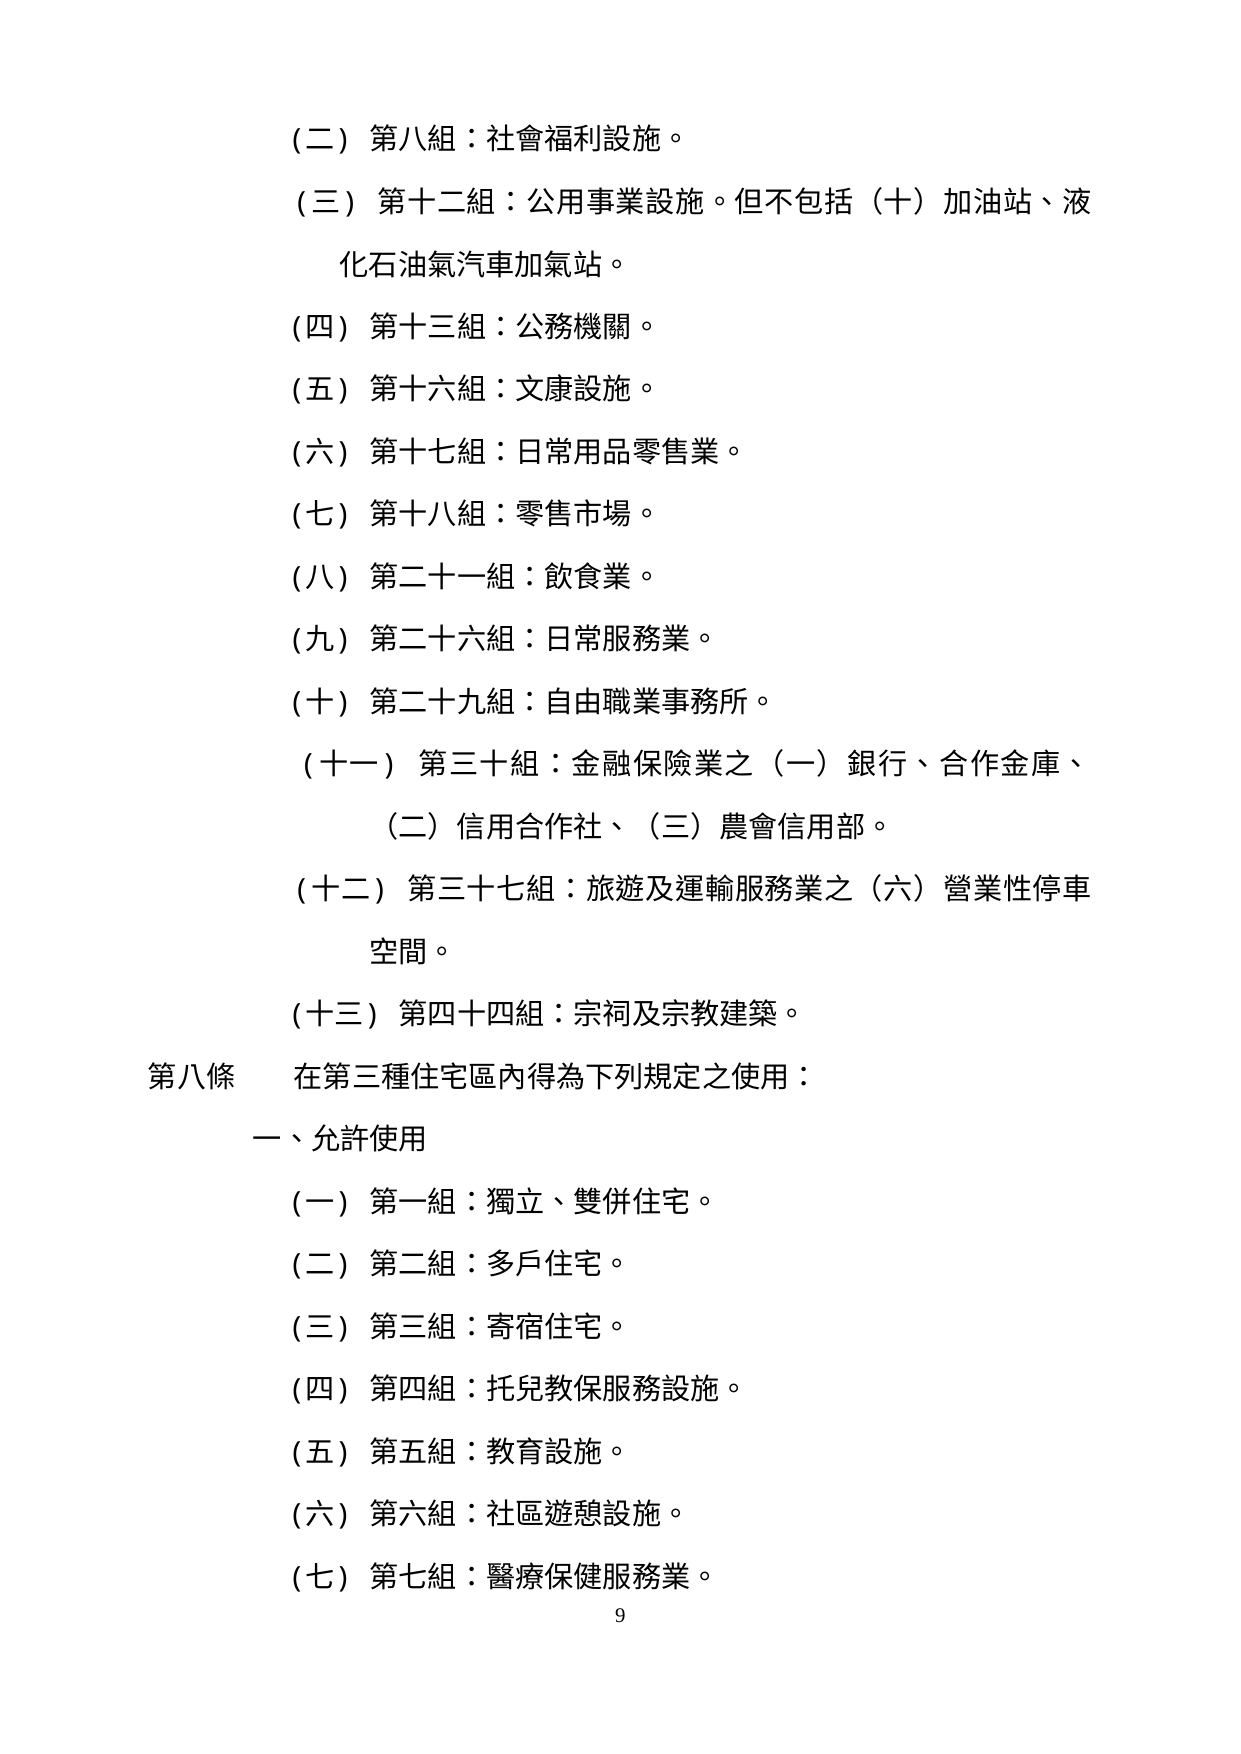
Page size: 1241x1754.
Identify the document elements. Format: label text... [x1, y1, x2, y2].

text (二) 第二組：多戶住宅。 [148, 1221, 1092, 1283]
text (七) 第七組：醫療保健服務業。 [148, 1533, 1092, 1596]
text (六) 第六組：社區遊憩設施。 [148, 1471, 1092, 1533]
text 一、允許使用 [148, 1096, 1092, 1158]
text (三) 第十二組：公用事業設施。但不包括（十）加油站、液化石油氣汽車加氣站。 [148, 158, 1092, 283]
text (五) 第十六組：文康設施。 [148, 346, 1092, 408]
text (六) 第十七組：日常用品零售業。 [148, 408, 1092, 471]
text (七) 第十八組：零售市場。 [148, 471, 1092, 533]
text (四) 第十三組：公務機關。 [148, 283, 1092, 346]
text (五) 第五組：教育設施。 [148, 1408, 1092, 1471]
text (十) 第二十九組：自由職業事務所。 [148, 658, 1092, 721]
text (一) 第一組：獨立、雙併住宅。 [148, 1158, 1092, 1221]
text 第八條 在第三種住宅區內得為下列規定之使用： [148, 1033, 1092, 1096]
text (十二) 第三十七組：旅遊及運輸服務業之（六）營業性停車空間。 [148, 846, 1092, 971]
text (三) 第三組：寄宿住宅。 [148, 1283, 1092, 1346]
text (八) 第二十一組：飲食業。 [148, 533, 1092, 596]
text (二) 第八組：社會福利設施。 [148, 96, 1092, 158]
text (九) 第二十六組：日常服務業。 [148, 596, 1092, 658]
text (十三) 第四十四組：宗祠及宗教建築。 [148, 971, 1092, 1033]
text (十一) 第三十組：金融保險業之（一）銀行、合作金庫、（二）信用合作社、（三）農會信用部。 [148, 721, 1092, 846]
text (四) 第四組：托兒教保服務設施。 [148, 1346, 1092, 1408]
